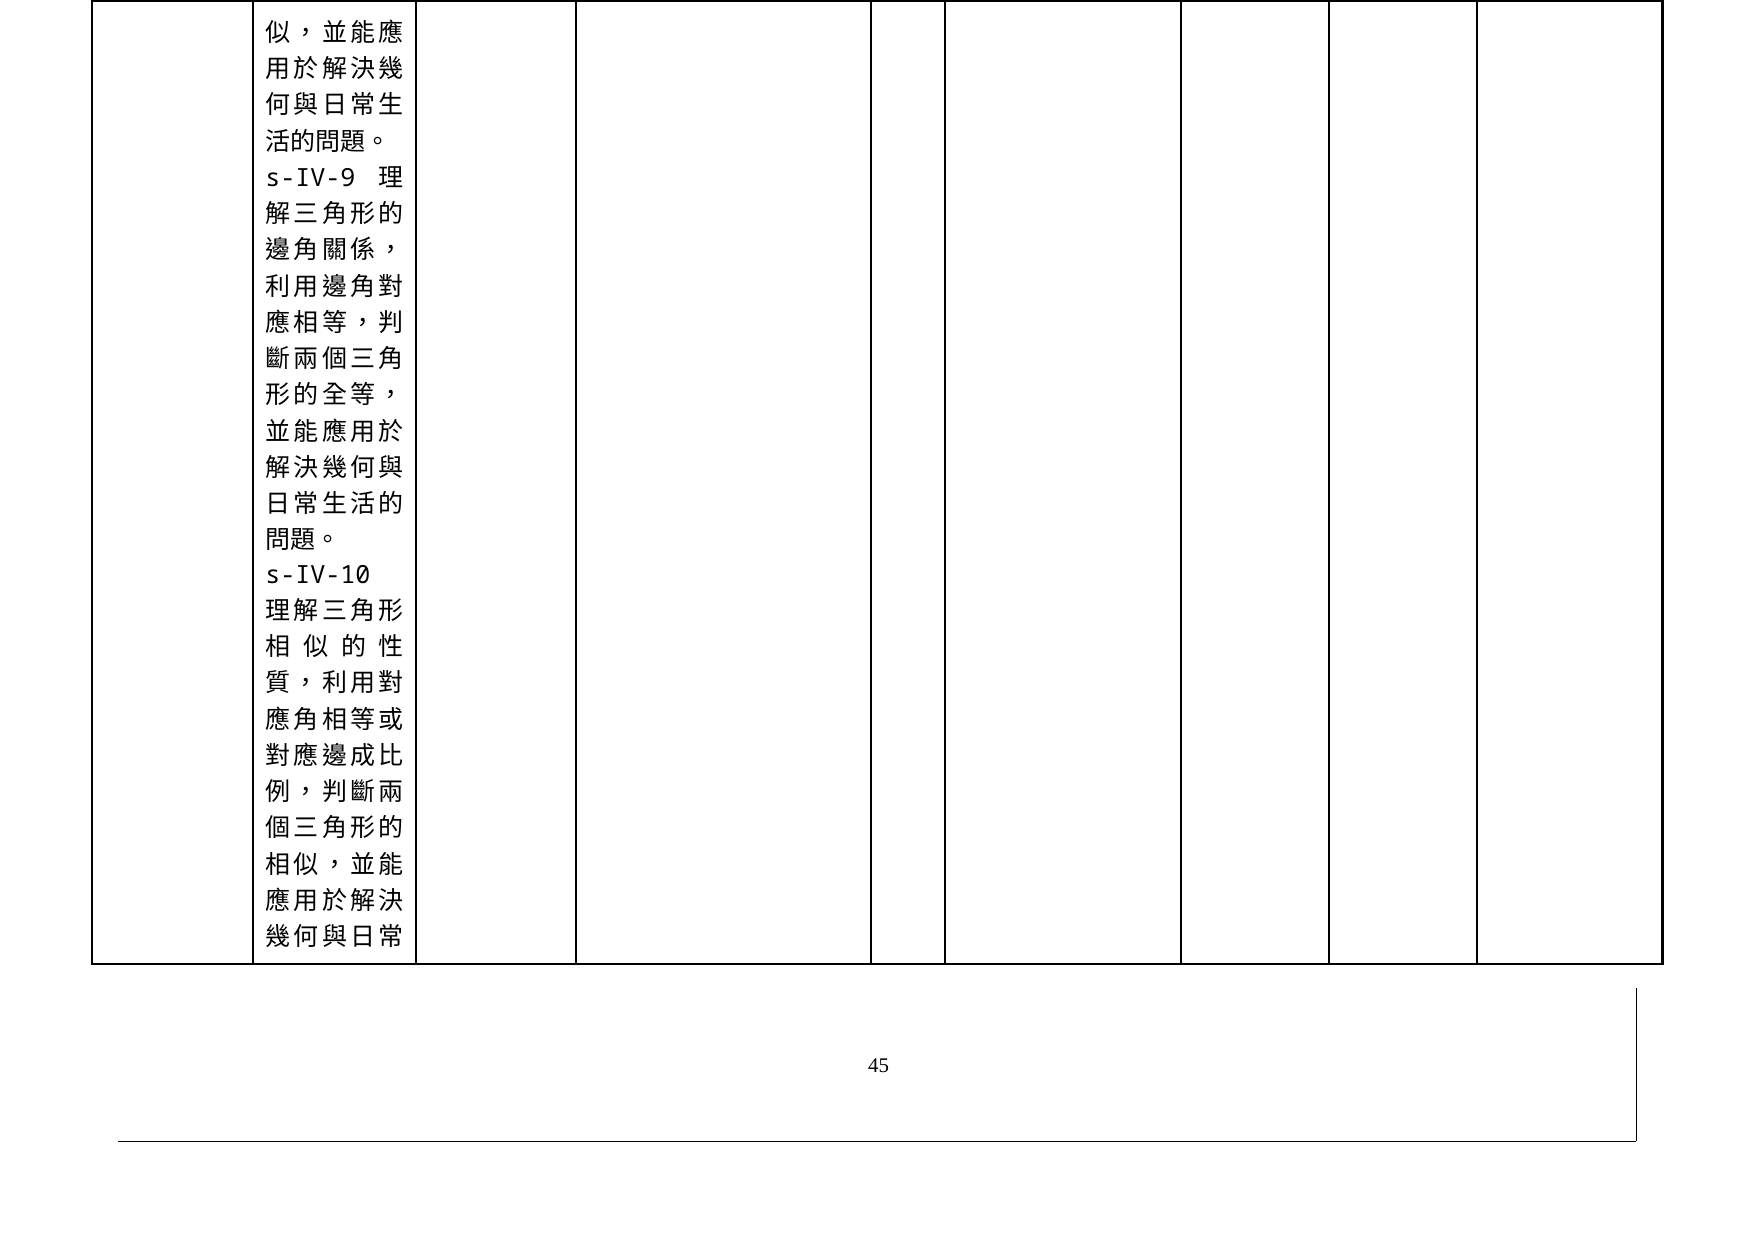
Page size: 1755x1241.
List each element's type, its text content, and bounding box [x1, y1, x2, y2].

table_cell [417, 2, 575, 963]
table_cell [946, 2, 1180, 963]
table_cell [872, 2, 944, 963]
table_cell [93, 2, 252, 963]
table_cell [577, 2, 870, 963]
table_cell 似，並能應用於解決幾何與日常生活的問題。 s-IV-9 理解三角形的邊角關係，利用邊角對應相等，判斷兩個三角形的全等，並能應用於解決幾何與日常生活的問題。 s-IV-10 理解三角形相似的性質，利用對應角相等或對應邊成比例，判斷兩個三角形的相似，並能應用於解決幾何與日常 [254, 2, 415, 963]
table_cell [1330, 2, 1476, 963]
table_cell [1182, 2, 1328, 963]
table_cell [1478, 2, 1661, 963]
